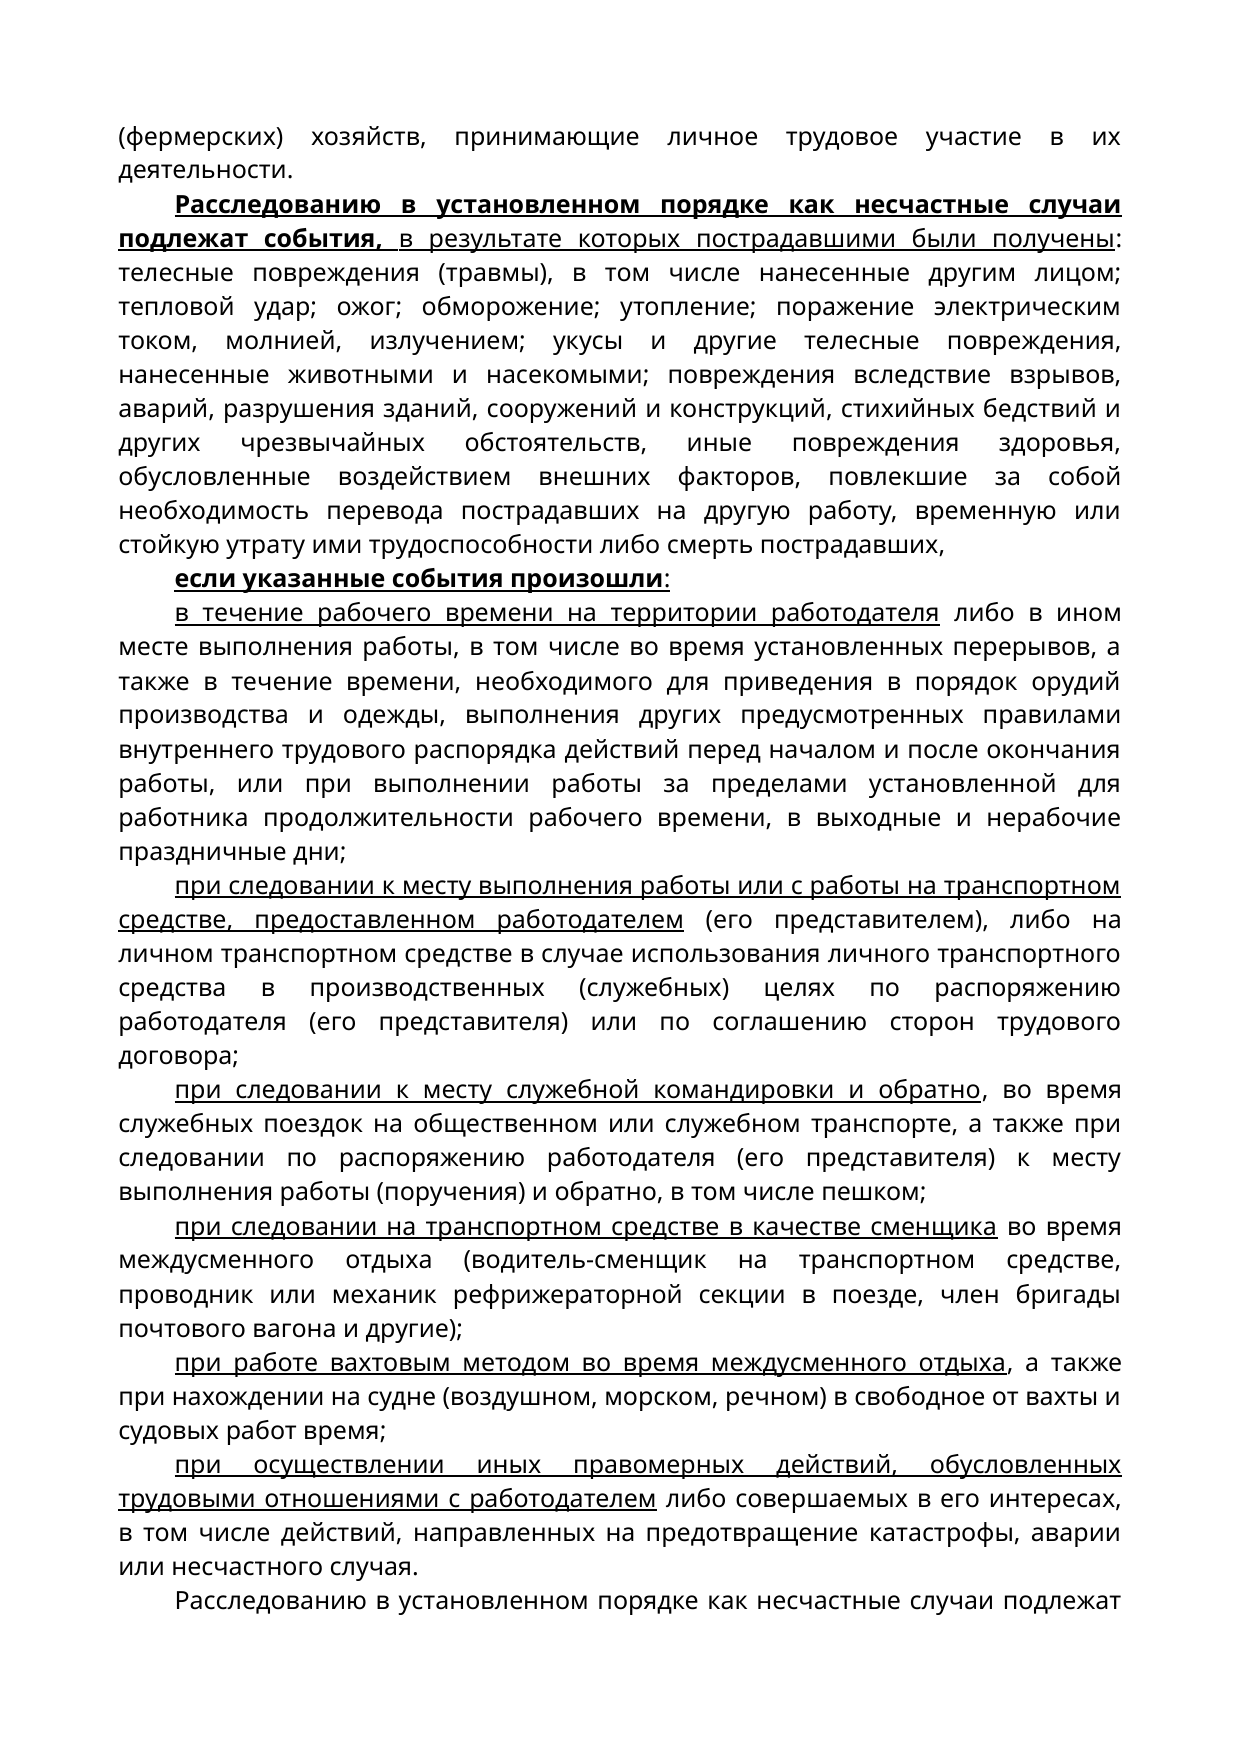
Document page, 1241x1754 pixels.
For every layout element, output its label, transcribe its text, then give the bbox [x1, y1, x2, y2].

text при следовании на транспортном средстве в качестве сменщика во время междусменного отдыха (водитель-сменщик на транспортном средстве, проводник или механик рефрижераторной секции в поезде, член бригады почтового вагона и другие); [118, 1208, 1122, 1344]
text при работе вахтовым методом во время междусменного отдыха, а также при нахождении на судне (воздушном, морском, речном) в свободное от вахты и судовых работ время; [118, 1344, 1122, 1447]
text (фермерских) хозяйств, принимающие личное трудовое участие в их деятельности. [118, 118, 1122, 186]
text Расследованию в установленном порядке как несчастные случаи подлежат [118, 1583, 1122, 1617]
text если указанные события произошли: [118, 561, 1122, 595]
text в течение рабочего времени на территории работодателя либо в ином месте выполнения работы, в том числе во время установленных перерывов, а также в течение времени, необходимого для приведения в порядок орудий производства и одежды, выполнения других предусмотренных правилами внутреннего трудового распорядка действий перед началом и после окончания работы, или при выполнении работы за пределами установленной для работника продолжительности рабочего времени, в выходные и нерабочие праздничные дни; [118, 595, 1122, 867]
text при следовании к месту выполнения работы или с работы на транспортном средстве, предоставленном работодателем (его представителем), либо на личном транспортном средстве в случае использования личного транспортного средства в производственных (служебных) целях по распоряжению работодателя (его представителя) или по соглашению сторон трудового договора; [118, 867, 1122, 1072]
text Расследованию в установленном порядке как несчастные случаи подлежат события, в результате которых пострадавшими были получены: телесные повреждения (травмы), в том числе нанесенные другим лицом; тепловой удар; ожог; обморожение; утопление; поражение электрическим током, молнией, излучением; укусы и другие телесные повреждения, нанесенные животными и насекомыми; повреждения вследствие взрывов, аварий, разрушения зданий, сооружений и конструкций, стихийных бедствий и других чрезвычайных обстоятельств, иные повреждения здоровья, обусловленные воздействием внешних факторов, повлекшие за собой необходимость перевода пострадавших на другую работу, временную или стойкую утрату ими трудоспособности либо смерть пострадавших, [118, 186, 1122, 561]
text при осуществлении иных правомерных действий, обусловленных трудовыми отношениями с работодателем либо совершаемых в его интересах, в том числе действий, направленных на предотвращение катастрофы, аварии или несчастного случая. [118, 1447, 1122, 1583]
text при следовании к месту служебной командировки и обратно, во время служебных поездок на общественном или служебном транспорте, а также при следовании по распоряжению работодателя (его представителя) к месту выполнения работы (поручения) и обратно, в том числе пешком; [118, 1072, 1122, 1208]
